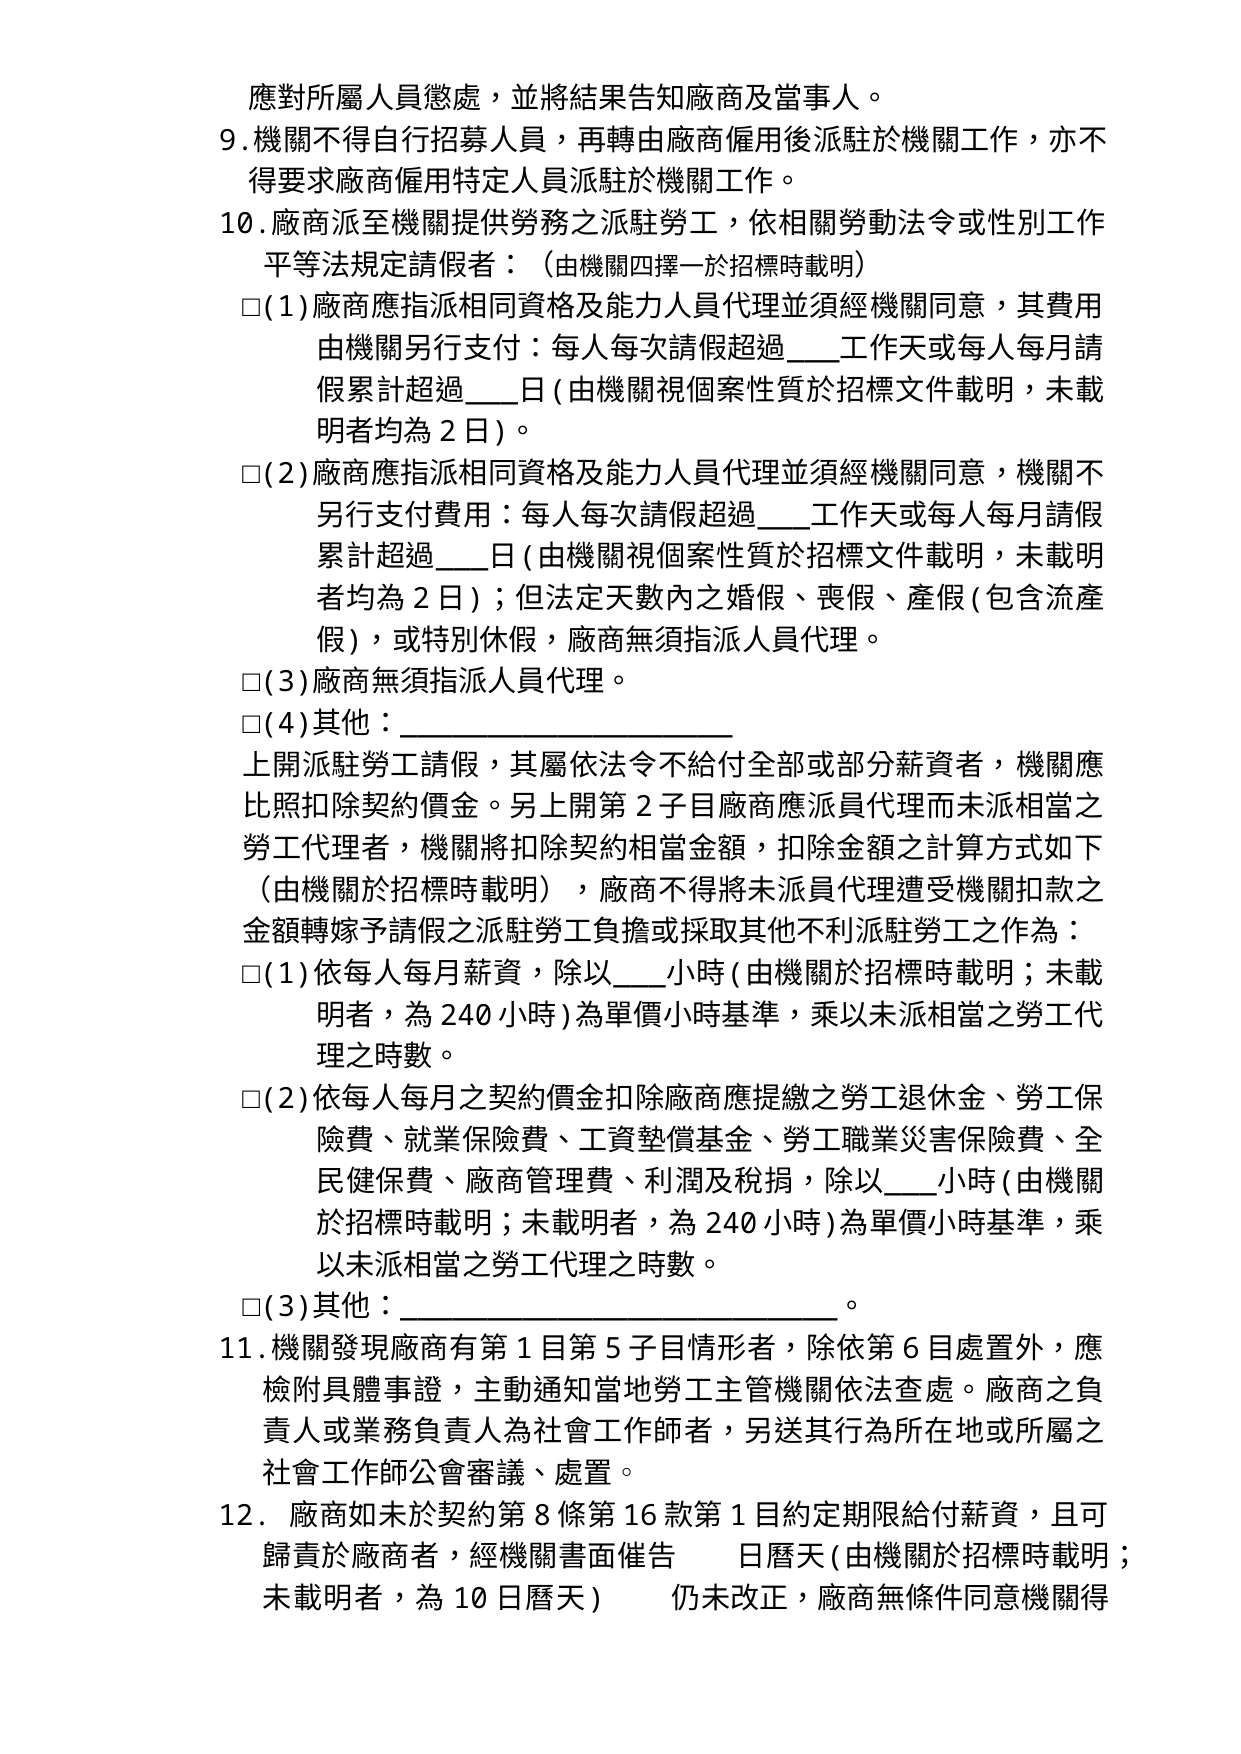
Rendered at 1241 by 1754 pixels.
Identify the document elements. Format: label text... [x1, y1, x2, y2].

text □(1)依每人每月薪資，除以___小時(由機關於招標時載明；未載明者，為240小時)為單價小時基準，乘以未派相當之勞工代理之時數。 [242, 950, 1104, 1075]
text □(3)其他：_________________________。 [242, 1283, 1104, 1325]
text 應對所屬人員懲處，並將結果告知廠商及當事人。 [218, 75, 1108, 117]
text □(2)廠商應指派相同資格及能力人員代理並須經機關同意，機關不另行支付費用：每人每次請假超過___工作天或每人每月請假累計超過___日(由機關視個案性質於招標文件載明，未載明者均為2日)；但法定天數內之婚假、喪假、產假(包含流產假)，或特別休假，廠商無須指派人員代理。 [242, 450, 1104, 658]
text □(2)依每人每月之契約價金扣除廠商應提繳之勞工退休金、勞工保險費、就業保險費、工資墊償基金、勞工職業災害保險費、全民健保費、廠商管理費、利潤及稅捐，除以___小時(由機關於招標時載明；未載明者，為240小時)為單價小時基準，乘以未派相當之勞工代理之時數。 [242, 1075, 1104, 1283]
text □(3)廠商無須指派人員代理。 [242, 658, 1104, 700]
text □(1)廠商應指派相同資格及能力人員代理並須經機關同意，其費用由機關另行支付：每人每次請假超過___工作天或每人每月請假累計超過___日(由機關視個案性質於招標文件載明，未載明者均為2日)。 [242, 283, 1104, 450]
text 上開派駐勞工請假，其屬依法令不給付全部或部分薪資者，機關應比照扣除契約價金。另上開第2子目廠商應派員代理而未派相當之勞工代理者，機關將扣除契約相當金額，扣除金額之計算方式如下（由機關於招標時載明），廠商不得將未派員代理遭受機關扣款之金額轉嫁予請假之派駐勞工負擔或採取其他不利派駐勞工之作為： [242, 742, 1104, 950]
text 12. 廠商如未於契約第8條第16款第1目約定期限給付薪資，且可歸責於廠商者，經機關書面催告 日曆天(由機關於招標時載明；未載明者，為10日曆天)仍未改正，廠商無條件同意機關得將應給付廠商價金之一部分，給付派駐勞工(即採購契約所載該派駐勞工薪資，包含加班費、差旅費，但不包含廠商及派駐勞工負擔之勞工保險費、勞工職業災害保險費、積欠工資墊償基金、勞工退休金、健保費及稅捐等費用)，且後續不得以任何理由，再就該部分向機關請求契約價金給付。 [218, 1492, 1110, 1617]
text 11.機關發現廠商有第1目第5子目情形者，除依第6目處置外，應檢附具體事證，主動通知當地勞工主管機關依法查處。廠商之負責人或業務負責人為社會工作師者，另送其行為所在地或所屬之社會工作師公會審議、處置。 [218, 1325, 1104, 1492]
text 10.廠商派至機關提供勞務之派駐勞工，依相關勞動法令或性別工作平等法規定請假者：（由機關四擇一於招標時載明） [218, 200, 1108, 283]
text 9.機關不得自行招募人員，再轉由廠商僱用後派駐於機關工作，亦不得要求廠商僱用特定人員派駐於機關工作。 [218, 117, 1108, 200]
text □(4)其他：___________________ [242, 700, 1104, 742]
